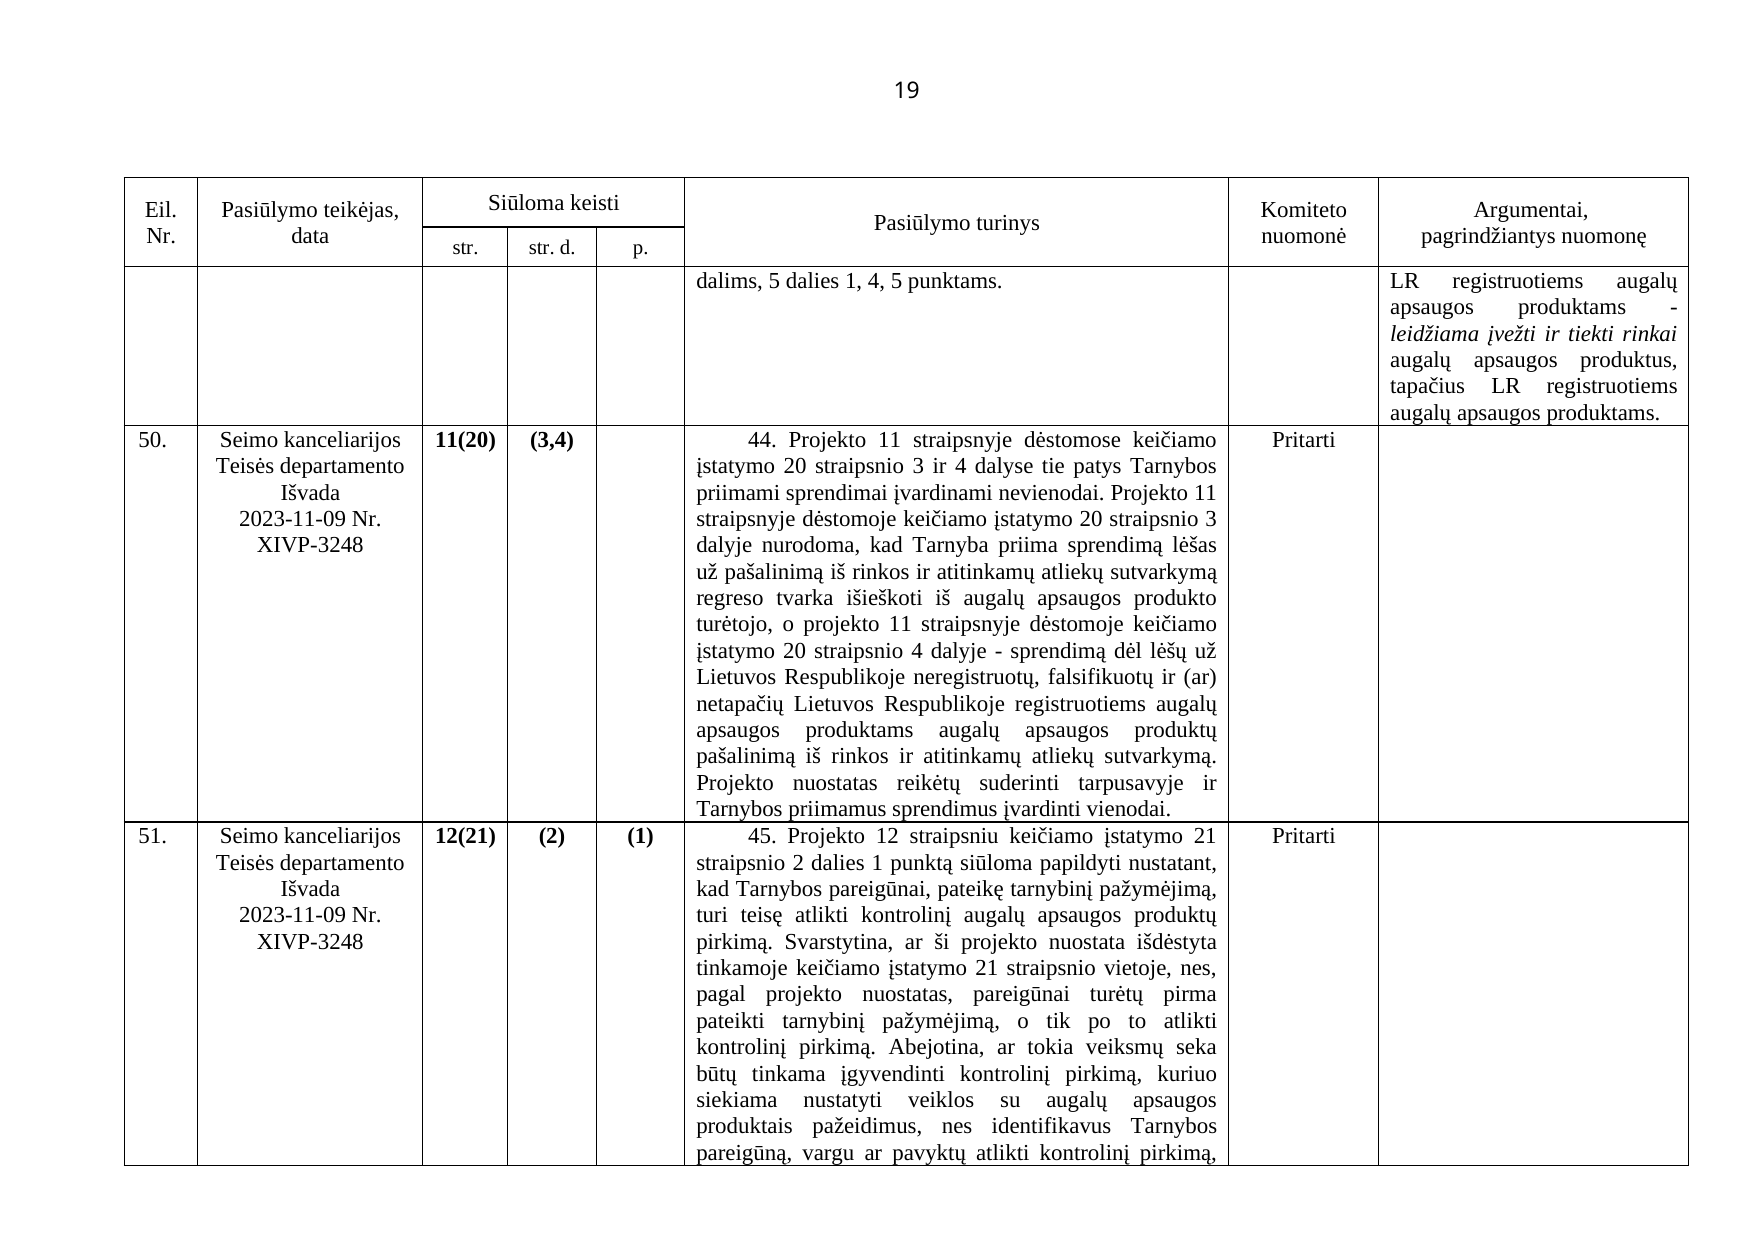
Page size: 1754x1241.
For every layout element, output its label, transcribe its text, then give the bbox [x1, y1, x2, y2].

table_cell 45. Projekto 12 straipsniu keičiamo įstatymo 21 straipsnio 2 dalies 1 punktą siūloma papildyti nustatant, kad Tarnybos pareigūnai, pateikę tarnybinį pažymėjimą, turi teisę atlikti kontrolinį augalų apsaugos produktų pirkimą. Svarstytina, ar ši projekto nuostata išdėstyta tinkamoje keičiamo įstatymo 21 straipsnio vietoje, nes, pagal projekto nuostatas, pareigūnai turėtų pirma pateikti tarnybinį pažymėjimą, o tik po to atlikti kontrolinį pirkimą. Abejotina, ar tokia veiksmų seka būtų tinkama įgyvendinti kontrolinį pirkimą, kuriuo siekiama nustatyti veiklos su augalų apsaugos produktais pažeidimus, nes identifikavus Tarnybos pareigūną, vargu ar pavyktų atlikti kontrolinį pirkimą, [685, 823, 1228, 1165]
table_cell (2) [508, 823, 596, 1165]
table_header Eil. Nr. [125, 178, 197, 266]
table_cell str. [423, 228, 507, 266]
table_header Komiteto nuomonė [1229, 178, 1378, 266]
table_cell [125, 823, 197, 1165]
table_cell (3,4) [508, 426, 596, 821]
table_cell LR registruotiems augalų apsaugos produktams - leidžiama įvežti ir tiekti rinkai augalų apsaugos produktus, tapačius LR registruotiems augalų apsaugos produktams. [1379, 267, 1688, 425]
table_cell [423, 267, 507, 425]
table_cell str. d. [508, 228, 596, 266]
table_cell dalims, 5 dalies 1, 4, 5 punktams. [685, 267, 1228, 425]
table_cell [1379, 426, 1688, 821]
table_cell Seimo kanceliarijos Teisės departamento Išvada 2023-11-09 Nr. XIVP-3248 [198, 426, 422, 821]
table_cell Pritarti [1229, 823, 1378, 1165]
table_cell 11(20) [423, 426, 507, 821]
table_cell 12(21) [423, 823, 507, 1165]
table_cell [1379, 823, 1688, 1165]
table_cell [508, 267, 596, 425]
table_cell p. [597, 228, 684, 266]
table_cell Seimo kanceliarijos Teisės departamento Išvada 2023-11-09 Nr. XIVP-3248 [198, 823, 422, 1165]
table_cell (1) [597, 823, 684, 1165]
table_header Argumentai, pagrindžiantys nuomonę [1379, 178, 1688, 266]
table_cell [125, 267, 197, 425]
table_header Pasiūlymo turinys [685, 178, 1228, 266]
table_header Pasiūlymo teikėjas, data [198, 178, 422, 266]
table_cell 44. Projekto 11 straipsnyje dėstomose keičiamo įstatymo 20 straipsnio 3 ir 4 dalyse tie patys Tarnybos priimami sprendimai įvardinami nevienodai. Projekto 11 straipsnyje dėstomoje keičiamo įstatymo 20 straipsnio 3 dalyje nurodoma, kad Tarnyba priima sprendimą lėšas už pašalinimą iš rinkos ir atitinkamų atliekų sutvarkymą regreso tvarka išieškoti iš augalų apsaugos produkto turėtojo, o projekto 11 straipsnyje dėstomoje keičiamo įstatymo 20 straipsnio 4 dalyje - sprendimą dėl lėšų už Lietuvos Respublikoje neregistruotų, falsifikuotų ir (ar) netapačių Lietuvos Respublikoje registruotiems augalų apsaugos produktams augalų apsaugos produktų pašalinimą iš rinkos ir atitinkamų atliekų sutvarkymą. Projekto nuostatas reikėtų suderinti tarpusavyje ir Tarnybos priimamus sprendimus įvardinti vienodai. [685, 426, 1228, 821]
table_cell [597, 267, 684, 425]
table_cell Pritarti [1229, 426, 1378, 821]
table_cell [1229, 267, 1378, 425]
table_cell [125, 426, 197, 821]
table_cell [198, 267, 422, 425]
table_cell [597, 426, 684, 821]
table_header Siūloma keisti [423, 178, 684, 226]
